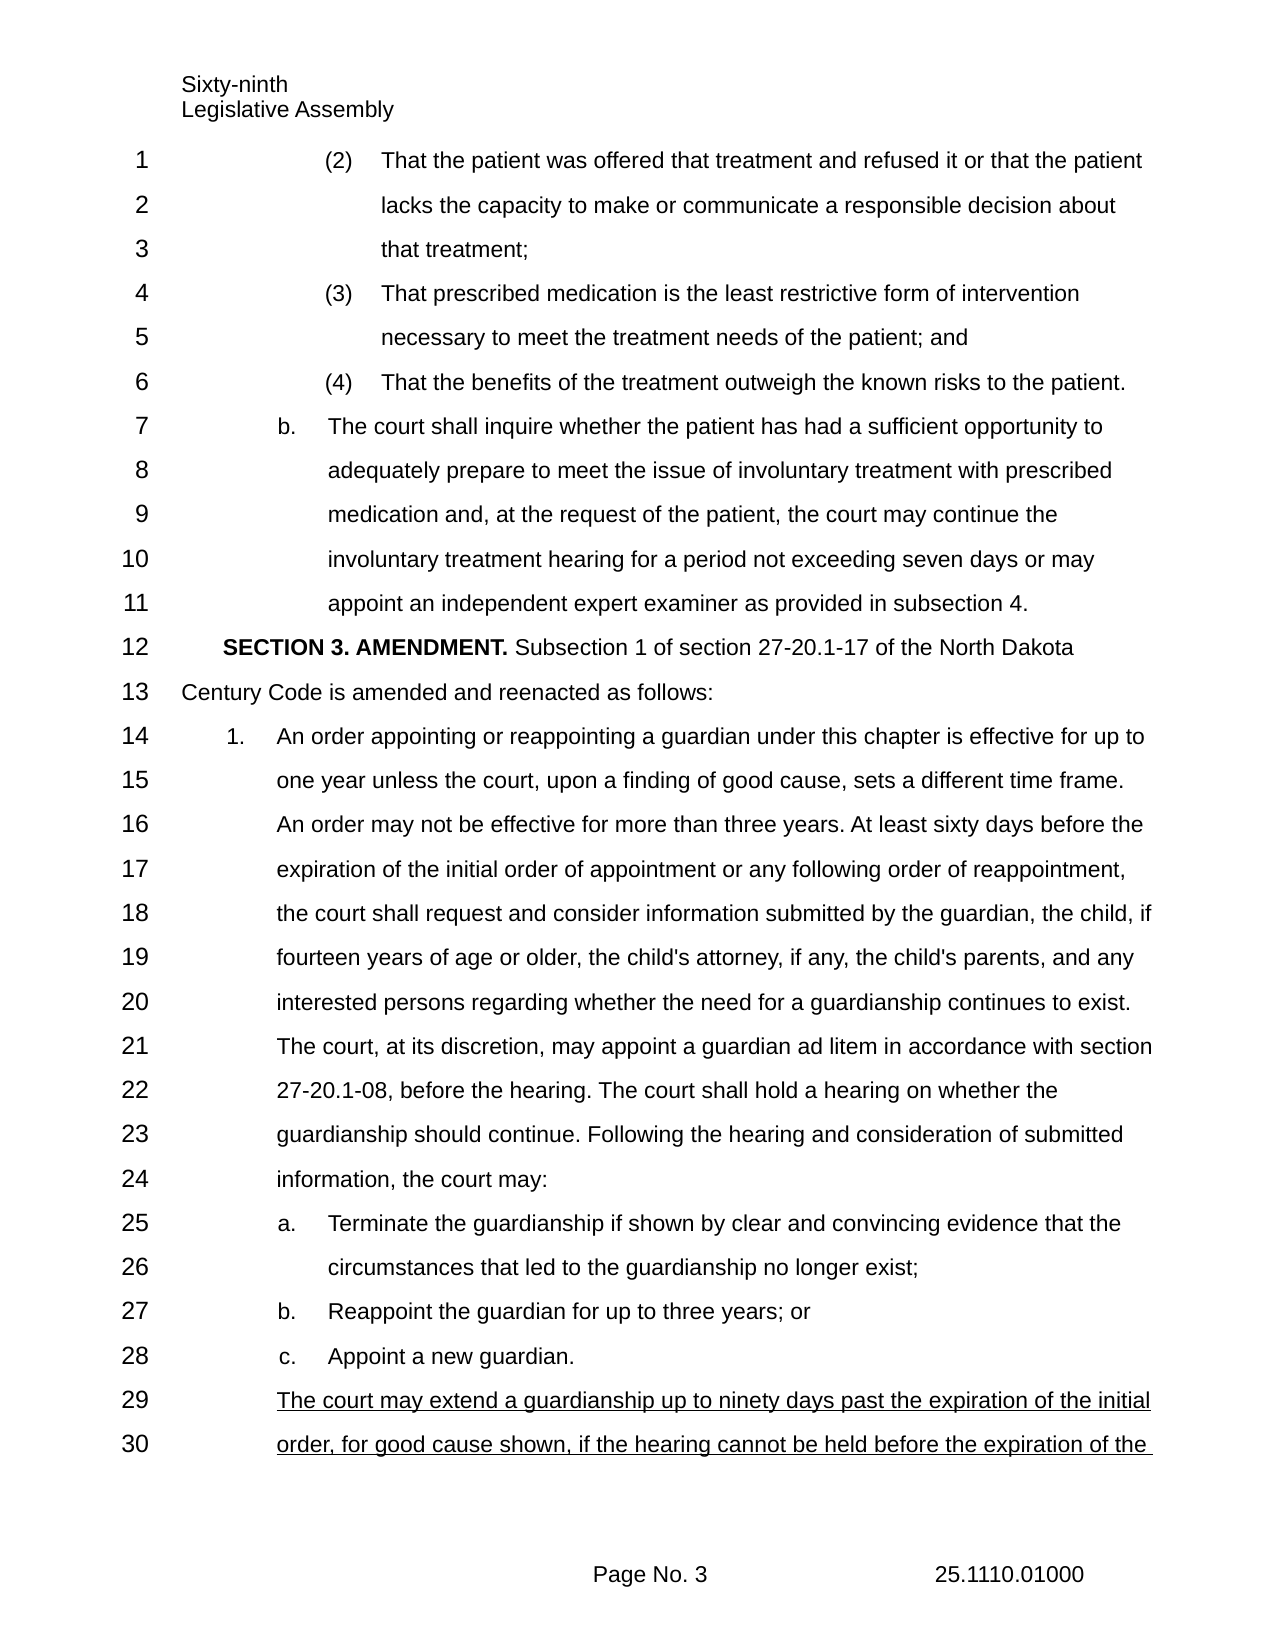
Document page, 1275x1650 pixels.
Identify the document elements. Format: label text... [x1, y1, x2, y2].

text SECTION 3. AMENDMENT. Subsection 1 of section 27‑20.1‑17 of the North Dakota Century Code is amended and reenacted as follows: [181, 620, 1154, 709]
text b. The court shall inquire whether the patient has had a sufficient opportunity to adequately prepare to meet the issue of involuntary treatment with prescribed medication and, at the request of the patient, the court may continue the involuntary treatment hearing for a period not exceeding seven days or may appoint an independent expert examiner as provided in subsection 4. [181, 399, 1154, 620]
text (4) That the benefits of the treatment outweigh the known risks to the patient. [181, 355, 1154, 399]
text The court may extend a guardianship up to ninety days past the expiration of the initial order, for good cause shown, if the hearing cannot be held before the expiration of the [181, 1373, 1154, 1461]
text (2) That the patient was offered that treatment and refused it or that the patient lacks the capacity to make or communicate a responsible decision about that treatment; [181, 133, 1154, 266]
text b. Reappoint the guardian for up to three years; or [181, 1284, 1154, 1329]
text (3) That prescribed medication is the least restrictive form of intervention necessary to meet the treatment needs of the patient; and [181, 266, 1154, 355]
text c. Appoint a new guardian. [181, 1329, 1154, 1373]
text 1. An order appointing or reappointing a guardian under this chapter is effective for up to one year unless the court, upon a finding of good cause, sets a different time frame. An order may not be effective for more than three years. At least sixty days before the expiration of the initial order of appointment or any following order of reappointment, the court shall request and consider information submitted by the guardian, the child, if fourteen years of age or older, the child's attorney, if any, the child's parents, and any interested persons regarding whether the need for a guardianship continues to exist. The court, at its discretion, may appoint a guardian ad litem in accordance with section 27‑20.1‑08, before the hearing. The court shall hold a hearing on whether the guardianship should continue. Following the hearing and consideration of submitted information, the court may: [181, 709, 1154, 1196]
text a. Terminate the guardianship if shown by clear and convincing evidence that the circumstances that led to the guardianship no longer exist; [181, 1196, 1154, 1284]
